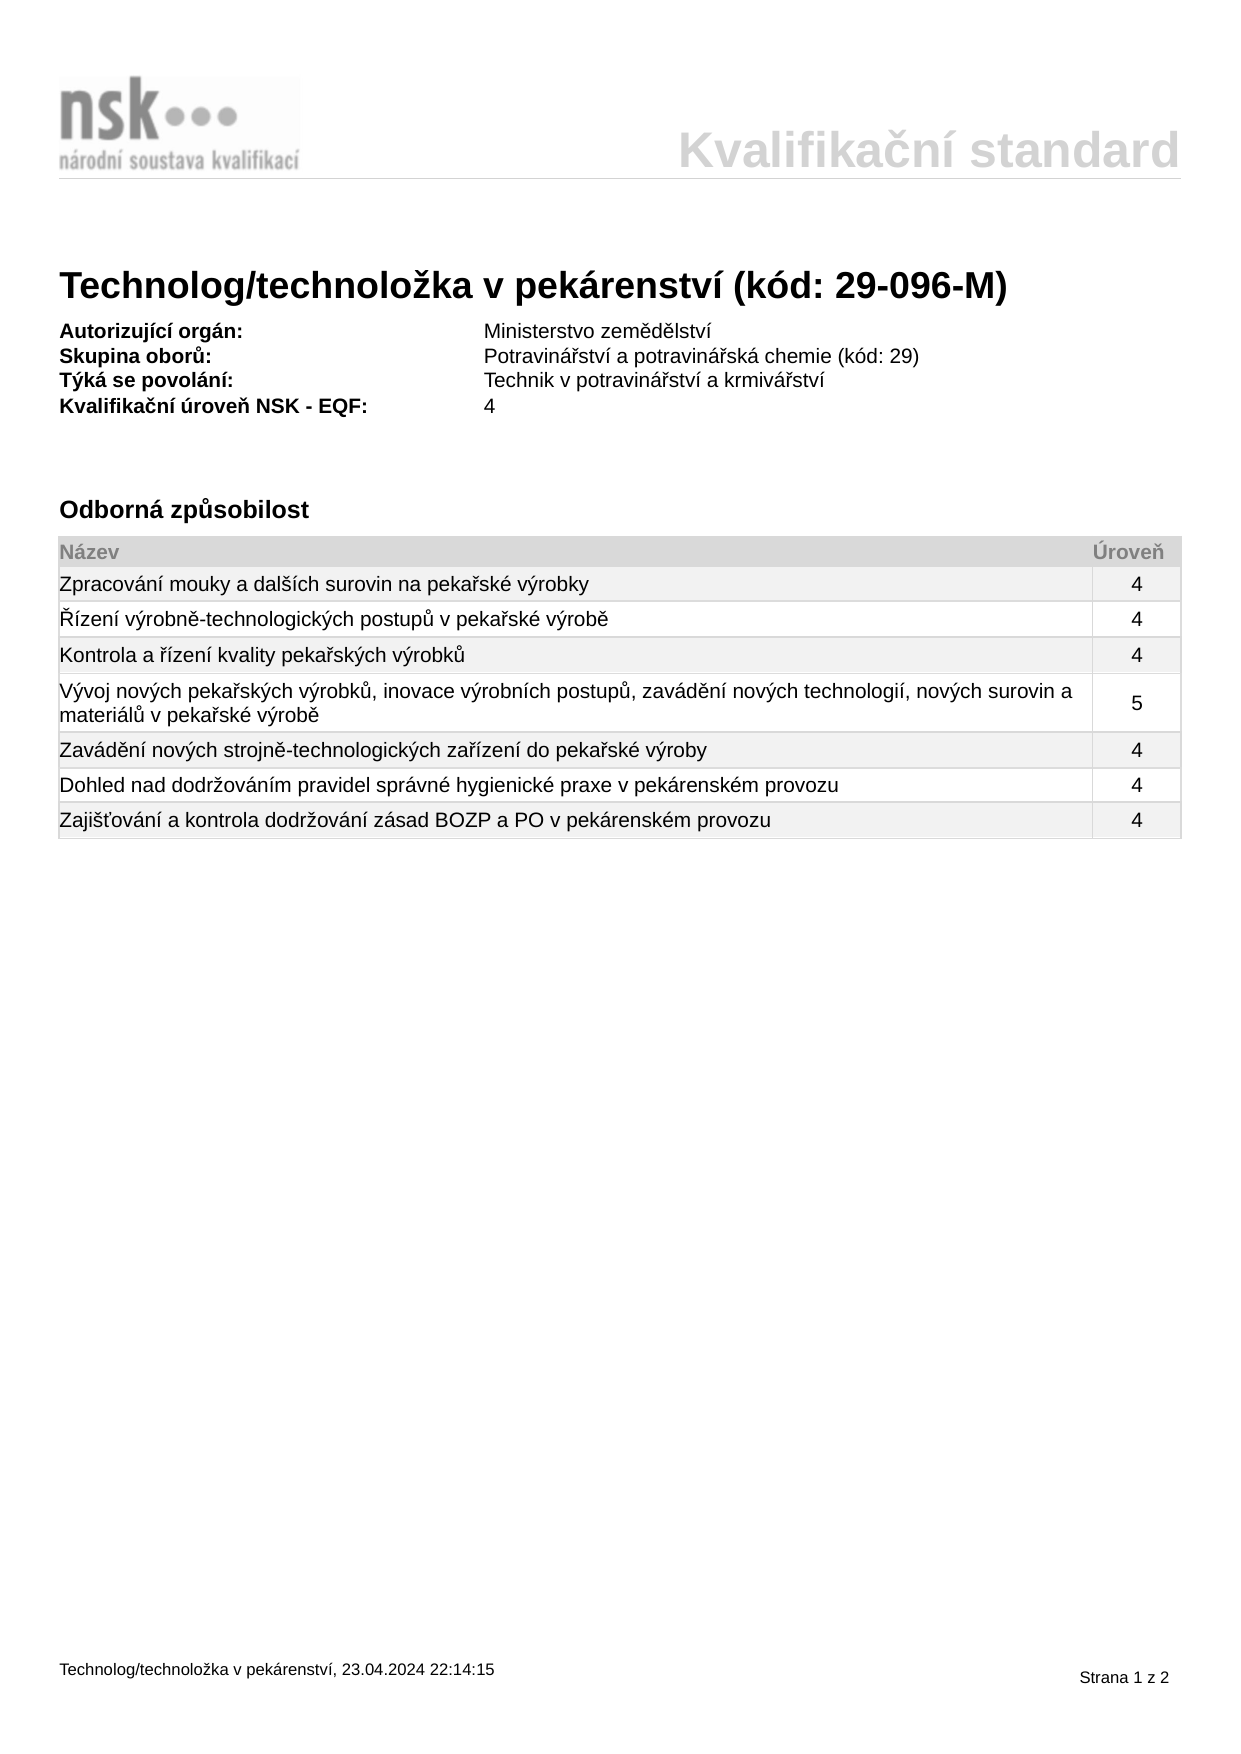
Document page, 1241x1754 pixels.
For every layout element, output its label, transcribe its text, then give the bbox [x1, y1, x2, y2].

table_cell [1169, 196, 1181, 224]
table_cell [484, 418, 620, 489]
table_cell Autorizující orgán: [59, 319, 483, 343]
table_cell [1169, 524, 1181, 536]
table_cell Týká se povolání: [59, 368, 483, 392]
table_cell [484, 524, 620, 536]
table_cell [59, 196, 483, 224]
table_cell [862, 524, 1093, 536]
table_cell Odborná způsobilost [59, 489, 1181, 524]
table_cell [626, 418, 862, 489]
table_cell [484, 1138, 620, 1398]
table_cell Kvalifikační úroveň NSK - EQF: [59, 394, 483, 417]
table_cell [59, 172, 483, 178]
table_cell [1169, 839, 1181, 1137]
table_cell [1093, 307, 1169, 319]
table_cell 4 [484, 394, 1181, 417]
table_cell 4 [1093, 769, 1180, 801]
table_cell 4 [1093, 567, 1180, 600]
table_cell Technolog/technoložka v pekárenství, 23.04.2024 22:14:15 [59, 1660, 862, 1696]
table_cell Kontrola a řízení kvality pekařských výrobků [60, 638, 1092, 672]
table_cell [862, 196, 1093, 224]
table_cell Zavádění nových strojně-technologických zařízení do pekařské výroby [60, 733, 1092, 767]
table_cell [1169, 1399, 1181, 1659]
table_cell Ministerstvo zemědělství [484, 319, 1181, 344]
table_cell [484, 307, 620, 319]
table_cell [1169, 1138, 1181, 1398]
table_cell [1169, 307, 1181, 319]
table_cell [1093, 196, 1169, 224]
table_cell [484, 1399, 620, 1659]
table_cell Zpracování mouky a dalších surovin na pekařské výrobky [60, 567, 1092, 600]
table_cell Strana 1 z 2 [862, 1660, 1169, 1696]
table_cell [620, 1138, 626, 1398]
table_cell 4 [1093, 638, 1180, 672]
table_header [621, 59, 626, 172]
table_cell Zajišťování a kontrola dodržování zásad BOZP a PO v pekárenském provozu [60, 803, 1092, 837]
table_cell [1169, 418, 1181, 489]
table_cell 5 [1093, 674, 1180, 731]
table_cell [862, 418, 1093, 489]
table_cell [1093, 1138, 1169, 1398]
table_cell [626, 307, 862, 319]
table_cell [626, 196, 862, 224]
table_cell [59, 179, 1181, 196]
table_cell [484, 839, 620, 1137]
table_cell [1169, 1660, 1181, 1696]
table_cell [484, 196, 620, 224]
table_cell [626, 524, 862, 536]
table_cell Řízení výrobně-technologických postupů v pekařské výrobě [60, 602, 1092, 636]
table_cell [862, 1399, 1093, 1659]
table_cell 4 [1093, 803, 1180, 837]
table_cell [59, 418, 483, 489]
table_cell [484, 172, 620, 178]
table_header Kvalifikační standard [626, 59, 1181, 178]
table_cell [1093, 524, 1169, 536]
table_cell [620, 524, 626, 536]
table_cell Potravinářství a potravinářská chemie (kód: 29) [484, 344, 1181, 368]
table_cell [862, 839, 1093, 1137]
picture [58, 59, 621, 172]
table_cell 4 [1093, 733, 1180, 767]
table_cell [1093, 418, 1169, 489]
table_cell Skupina oborů: [59, 344, 483, 368]
table_cell [626, 1399, 862, 1659]
table_cell [862, 1138, 1093, 1398]
table_cell Vývoj nových pekařských výrobků, inovace výrobních postupů, zavádění nových technologií, nových surovin a materiálů v pekařské výrobě [60, 674, 1092, 731]
table_cell [1093, 1399, 1169, 1659]
table_cell [59, 307, 483, 319]
table_cell [620, 1399, 626, 1659]
table_cell [59, 839, 483, 1137]
table_cell [620, 307, 626, 319]
table_cell [59, 1399, 483, 1659]
table_cell Technolog/technoložka v pekárenství (kód: 29-096-M) [59, 224, 1181, 307]
table_cell 4 [1093, 602, 1180, 636]
table_cell Dohled nad dodržováním pravidel správné hygienické praxe v pekárenském provozu [60, 769, 1092, 801]
table_cell [620, 196, 626, 224]
table_cell [626, 1138, 862, 1398]
table_cell Úroveň [1093, 537, 1180, 566]
table_cell [59, 1138, 483, 1398]
table_cell [620, 839, 626, 1137]
table_cell Technik v potravinářství a krmivářství [484, 368, 1181, 393]
table_cell [626, 839, 862, 1137]
table_cell [620, 418, 626, 489]
table_cell [862, 307, 1093, 319]
table_cell Název [60, 537, 1092, 566]
table_cell [1093, 839, 1169, 1137]
table_cell [59, 524, 483, 536]
